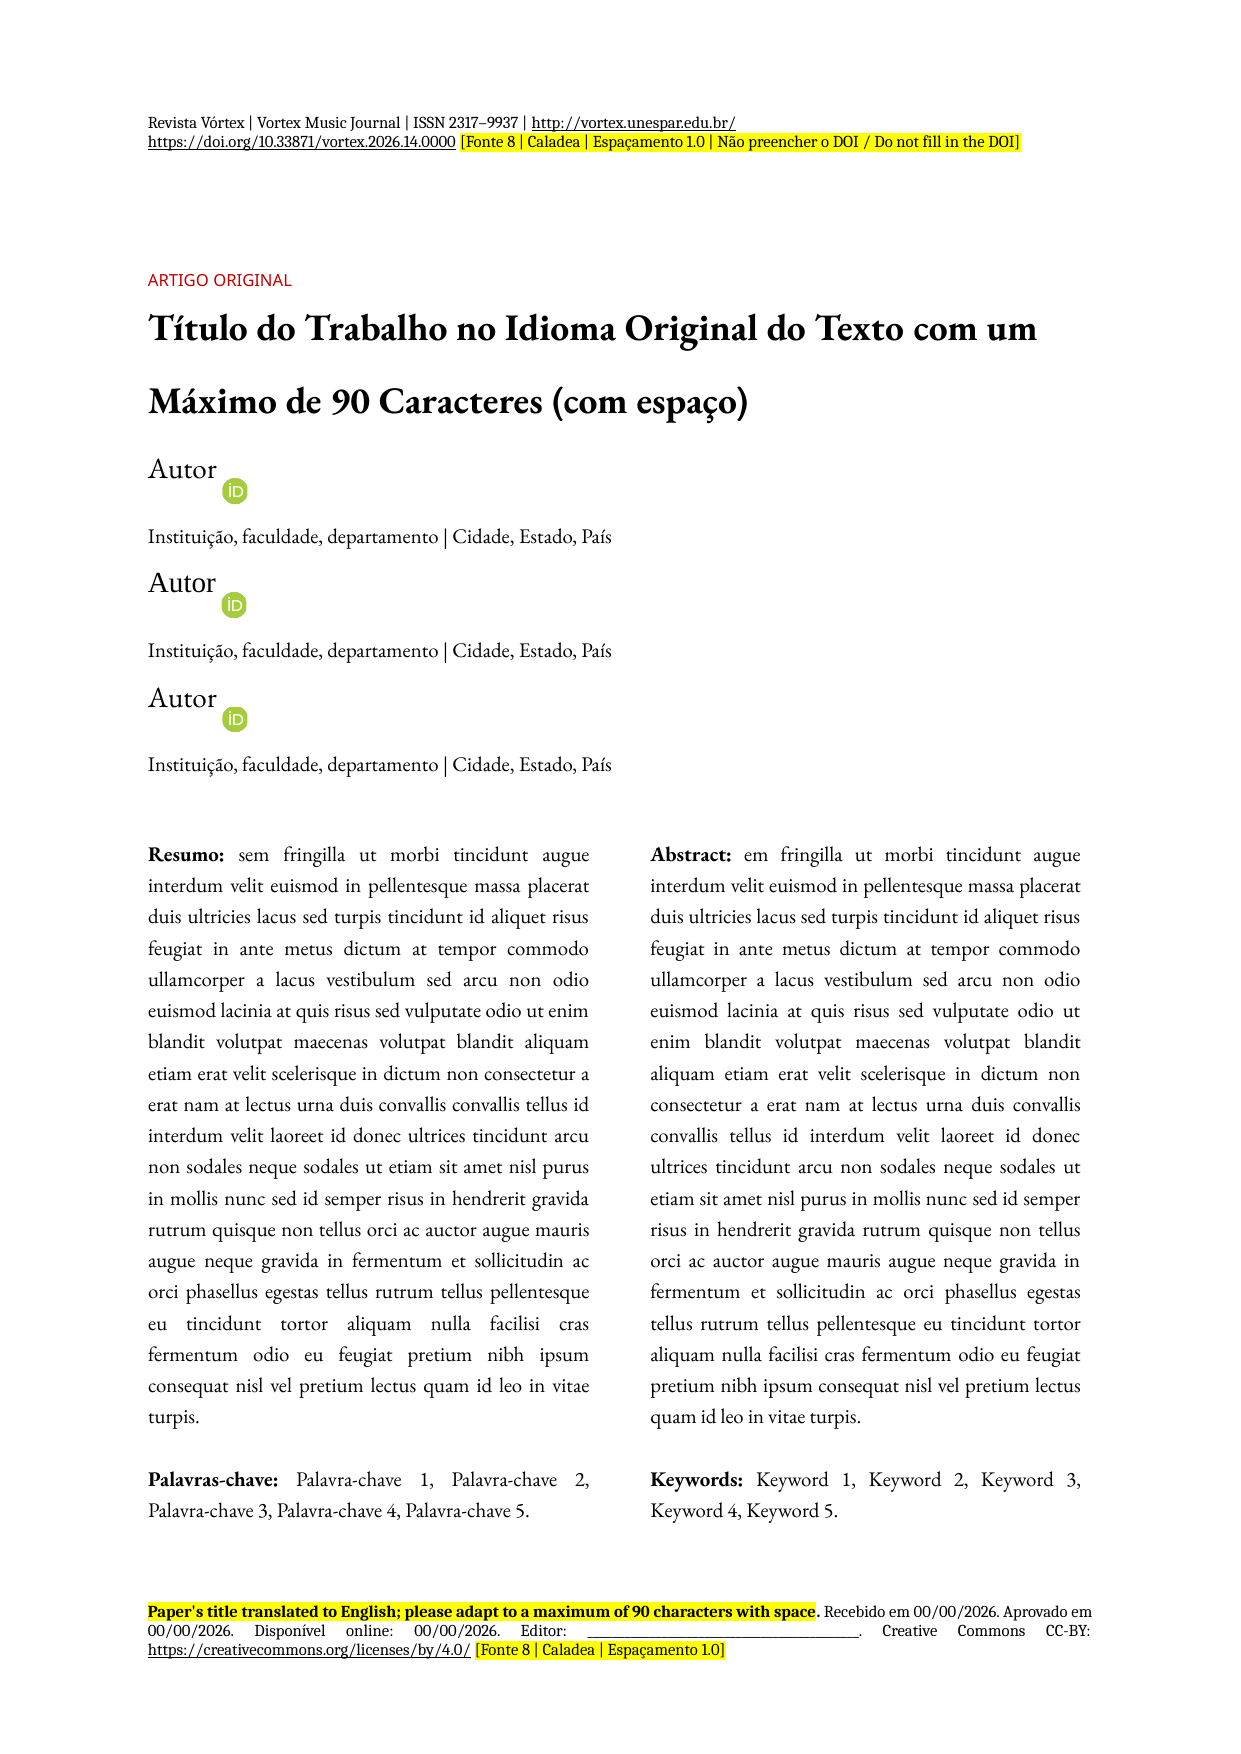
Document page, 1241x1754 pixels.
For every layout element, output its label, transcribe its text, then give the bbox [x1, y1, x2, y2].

title Título do Trabalho no Idioma Original do Texto com um Máximo de 90 Caracteres (com espaço) [148, 303, 1092, 425]
table_header Abstract: em fringilla ut morbi tincidunt augue interdum velit euismod in pellentesque massa placerat duis ultricies lacus sed turpis tincidunt id aliquet risus feugiat in ante metus dictum at tempor commodo ullamcorper a lacus vestibulum sed arcu non odio euismod lacinia at quis risus sed vulputate odio ut enim blandit volutpat maecenas volutpat blandit aliquam etiam erat velit scelerisque in dictum non consectetur a erat nam at lectus urna duis convallis convallis tellus id interdum velit laoreet id donec ultrices tincidunt arcu non sodales neque sodales ut etiam sit amet nisl purus in mollis nunc sed id semper risus in hendrerit gravida rutrum quisque non tellus orci ac auctor augue mauris augue neque gravida in fermentum et sollicitudin ac orci phasellus egestas tellus rutrum tellus pellentesque eu tincidunt tortor aliquam nulla facilisi cras fermentum odio eu feugiat pretium nibh ipsum consequat nisl vel pretium lectus quam id leo in vitae turpis. [639, 841, 1092, 1465]
table_cell Palavras-chave: Palavra-chave 1, Palavra-chave 2, Palavra-chave 3, Palavra-chave 4, Palavra-chave 5. [148, 1465, 601, 1528]
picture [221, 592, 247, 618]
picture [222, 478, 248, 504]
text Autor [148, 678, 1092, 732]
text Instituição, faculdade, departamento | Cidade, Estado, País [148, 751, 1092, 778]
text ARTIGO ORIGINAL [148, 268, 1092, 291]
table_header [601, 841, 639, 1465]
picture [222, 707, 248, 732]
text Autor [148, 563, 1092, 618]
table_cell [601, 1465, 639, 1528]
text Instituição, faculdade, departamento | Cidade, Estado, País [148, 523, 1092, 550]
text Instituição, faculdade, departamento | Cidade, Estado, País [148, 637, 1092, 664]
table_header Resumo: sem fringilla ut morbi tincidunt augue interdum velit euismod in pellentesque massa placerat duis ultricies lacus sed turpis tincidunt id aliquet risus feugiat in ante metus dictum at tempor commodo ullamcorper a lacus vestibulum sed arcu non odio euismod lacinia at quis risus sed vulputate odio ut enim blandit volutpat maecenas volutpat blandit aliquam etiam erat velit scelerisque in dictum non consectetur a erat nam at lectus urna duis convallis convallis tellus id interdum velit laoreet id donec ultrices tincidunt arcu non sodales neque sodales ut etiam sit amet nisl purus in mollis nunc sed id semper risus in hendrerit gravida rutrum quisque non tellus orci ac auctor augue mauris augue neque gravida in fermentum et sollicitudin ac orci phasellus egestas tellus rutrum tellus pellentesque eu tincidunt tortor aliquam nulla facilisi cras fermentum odio eu feugiat pretium nibh ipsum consequat nisl vel pretium lectus quam id leo in vitae turpis. [148, 841, 601, 1465]
text Autor [148, 449, 1092, 504]
table_cell Keywords: Keyword 1, Keyword 2, Keyword 3, Keyword 4, Keyword 5. [639, 1465, 1092, 1528]
